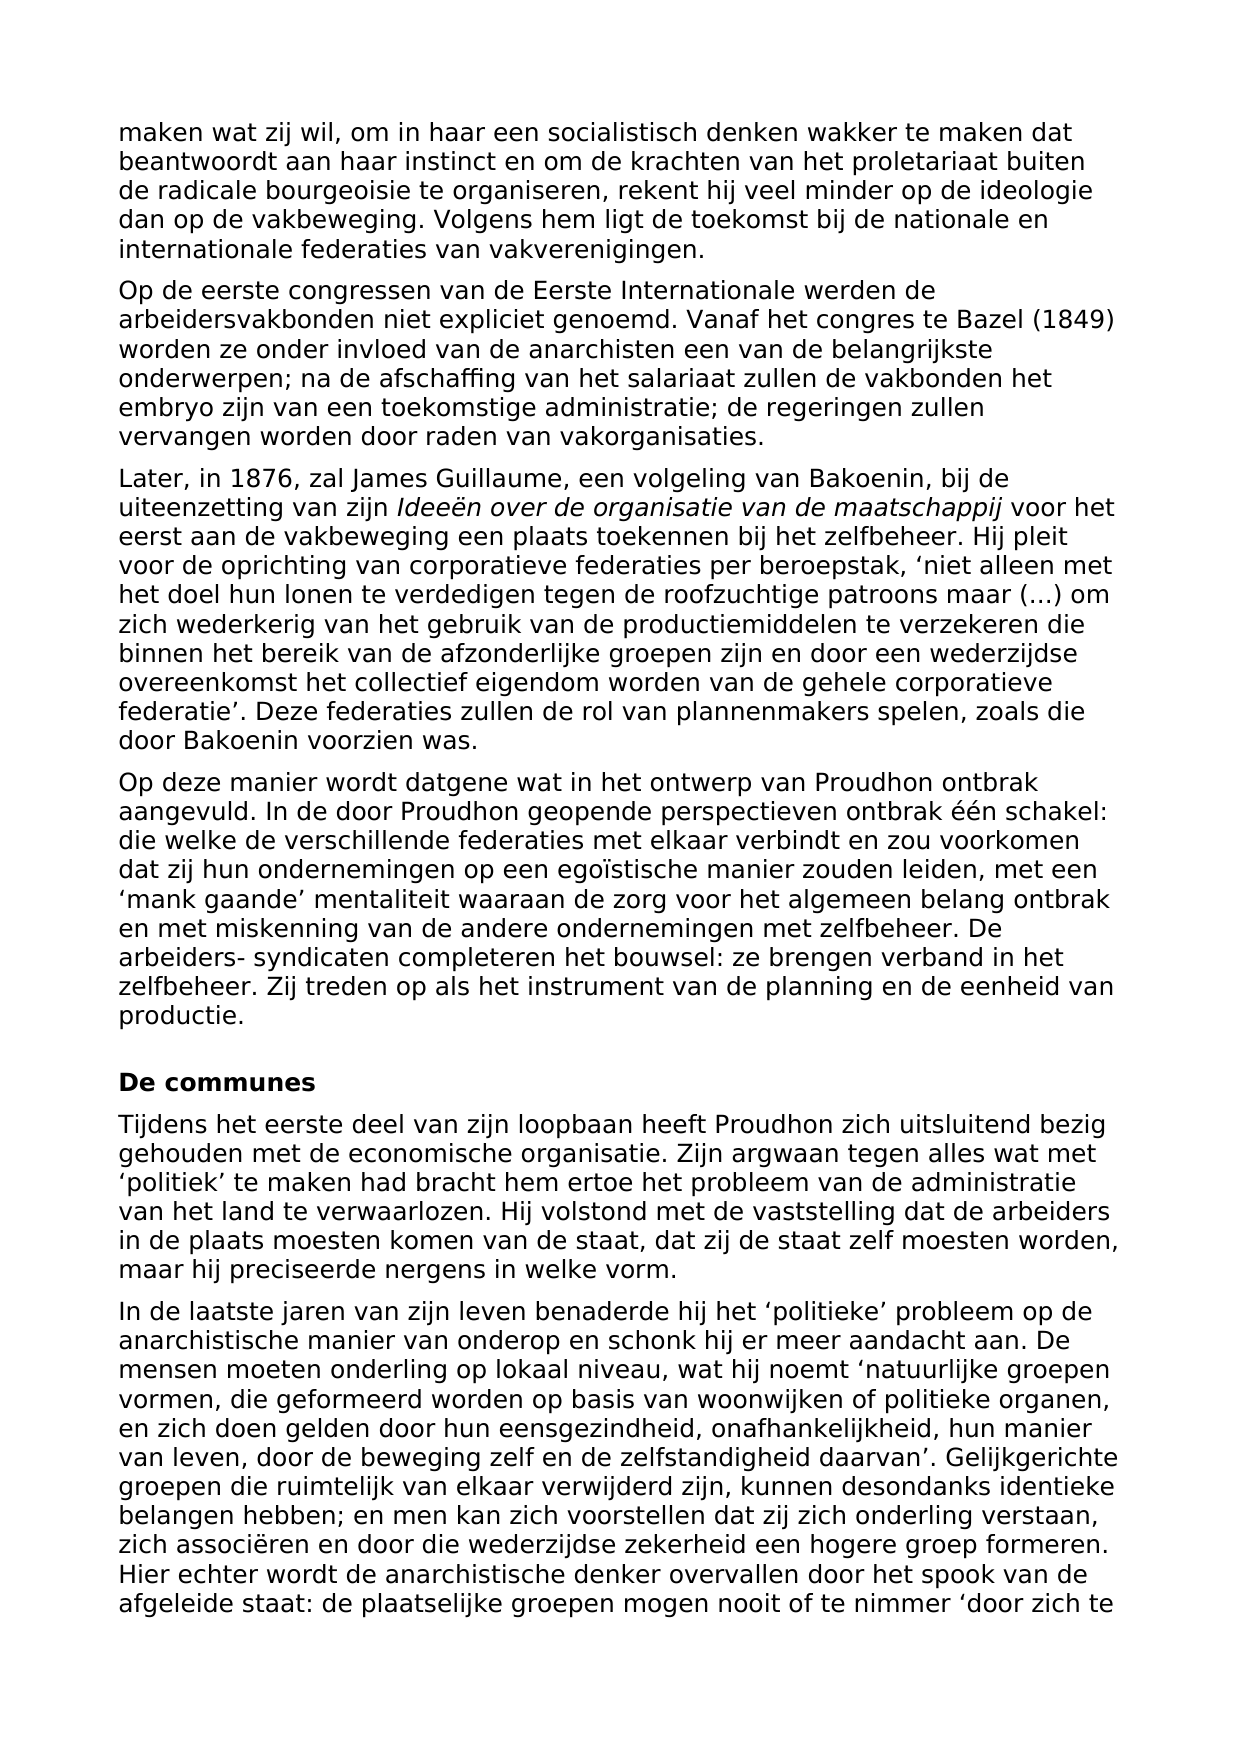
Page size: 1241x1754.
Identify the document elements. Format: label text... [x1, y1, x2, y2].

text Op deze manier wordt datgene wat in het ontwerp van Proudhon ontbrak aangevuld. In de door Proudhon geopende perspectieven ontbrak één schakel: die welke de verschillende federaties met elkaar verbindt en zou voorkomen dat zij hun ondernemingen op een egoïstische manier zouden leiden, met een ‘mank gaande’ mentaliteit waaraan de zorg voor het algemeen belang ontbrak en met miskenning van de andere ondernemingen met zelfbeheer. De arbeiders- syndicaten completeren het bouwsel: ze brengen verband in het zelfbeheer. Zij treden op als het instrument van de planning en de eenheid van productie. [118, 768, 1122, 1031]
text Later, in 1876, zal James Guillaume, een volgeling van Bakoenin, bij de uiteenzetting van zijn Ideeën over de organisatie van de maatschappij voor het eerst aan de vakbeweging een plaats toekennen bij het zelfbeheer. Hij pleit voor de oprichting van corporatieve federaties per beroepstak, ‘niet alleen met het doel hun lonen te verdedigen tegen de roofzuchtige patroons maar (...) om zich wederkerig van het gebruik van de productiemiddelen te verzekeren die binnen het bereik van de afzonderlijke groepen zijn en door een wederzijdse overeenkomst het collectief eigendom worden van de gehele corporatieve federatie’. Deze federaties zullen de rol van plannenmakers spelen, zoals die door Bakoenin voorzien was. [118, 464, 1122, 756]
text Tijdens het eerste deel van zijn loopbaan heeft Proudhon zich uitsluitend bezig gehouden met de economische organisatie. Zijn argwaan tegen alles wat met ‘politiek’ te maken had bracht hem ertoe het probleem van de administratie van het land te verwaarlozen. Hij volstond met de vaststelling dat de arbeiders in de plaats moesten komen van de staat, dat zij de staat zelf moesten worden, maar hij preciseerde nergens in welke vorm. [118, 1110, 1122, 1285]
text In de laatste jaren van zijn leven benaderde hij het ‘politieke’ probleem op de anarchistische manier van onderop en schonk hij er meer aandacht aan. De mensen moeten onderling op lokaal niveau, wat hij noemt ‘natuurlijke groepen vormen, die geformeerd worden op basis van woonwijken of politieke organen, en zich doen gelden door hun eensgezindheid, onafhankelijkheid, hun manier van leven, door de beweging zelf en de zelfstandigheid daarvan’. Gelijkgerichte groepen die ruimtelijk van elkaar verwijderd zijn, kunnen desondanks identieke belangen hebben; en men kan zich voorstellen dat zij zich onderling verstaan, zich associëren en door die wederzijdse zekerheid een hogere groep formeren. Hier echter wordt de anarchistische denker overvallen door het spook van de afgeleide staat: de plaatselijke groepen mogen nooit of te nimmer ‘door zich te [118, 1297, 1122, 1618]
text Op de eerste congressen van de Eerste Internationale werden de arbeidersvakbonden niet expliciet genoemd. Vanaf het congres te Bazel (1849) worden ze onder invloed van de anarchisten een van de belangrijkste onderwerpen; na de afschaffing van het salariaat zullen de vakbonden het embryo zijn van een toekomstige administratie; de regeringen zullen vervangen worden door raden van vakorganisaties. [118, 276, 1122, 451]
subtitle De communes [118, 1068, 1122, 1097]
text maken wat zij wil, om in haar een socialistisch denken wakker te maken dat beantwoordt aan haar instinct en om de krachten van het proletariaat buiten de radicale bourgeoisie te organiseren, rekent hij veel minder op de ideologie dan op de vakbeweging. Volgens hem ligt de toekomst bij de nationale en internationale federaties van vakverenigingen. [118, 118, 1122, 264]
